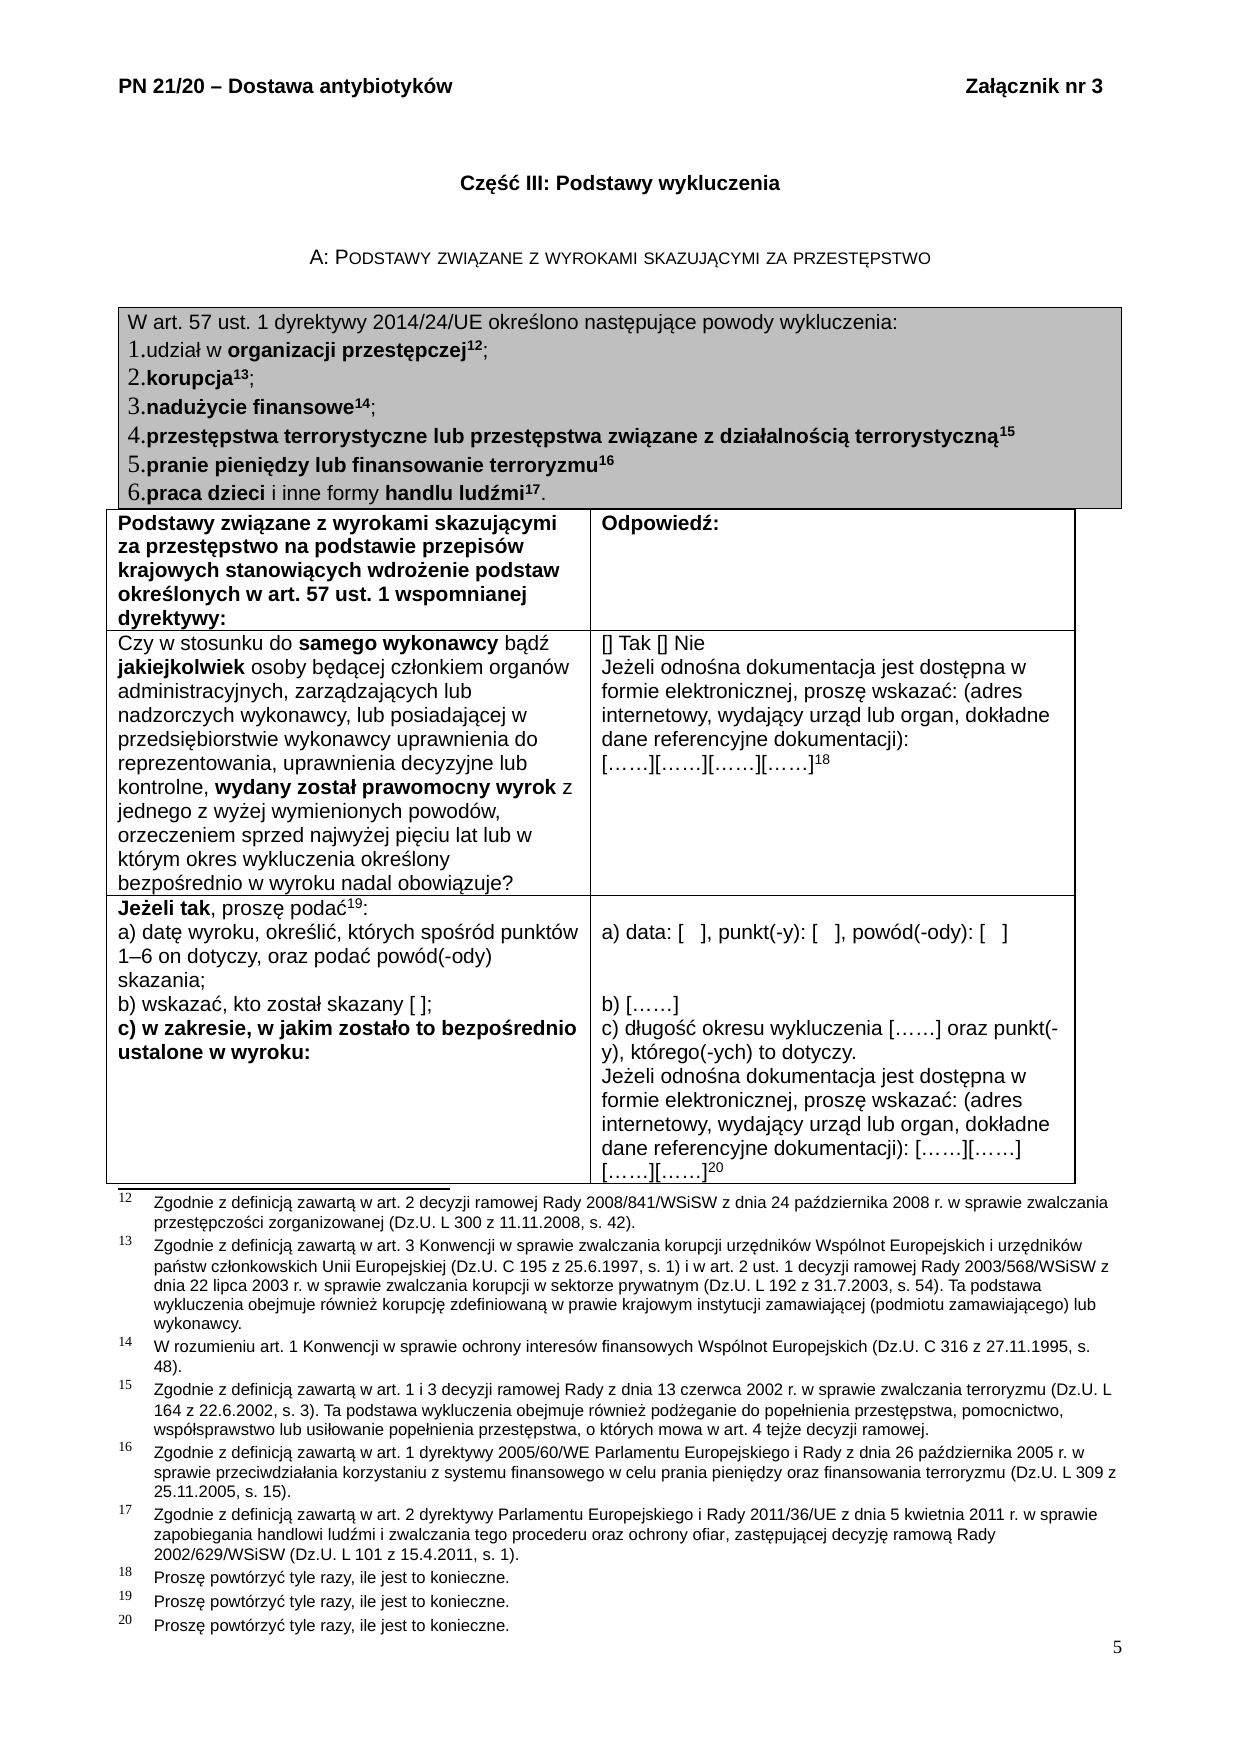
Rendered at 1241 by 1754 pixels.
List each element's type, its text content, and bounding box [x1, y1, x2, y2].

list udział w organizacji przestępczej; [119, 331, 1121, 359]
table_cell a) data: [ ], punkt(-y): [ ], powód(-ody): [ ] b) [……] c) długość okresu wykluczenia [……] oraz punkt(-y), którego(-ych) to dotyczy. Jeżeli odnośna dokumentacja jest dostępna w formie elektronicznej, proszę wskazać: (adres internetowy, wydający urząd lub organ, dokładne dane referencyjne dokumentacji): [……][……][……][……] [591, 896, 1074, 1183]
list przestępstwa terrorystyczne lub przestępstwa związane z działalnością terrorystyczną [119, 417, 1121, 446]
table_header Odpowiedź: [591, 510, 1074, 630]
list Zgodnie z definicją zawartą w art. 3 Konwencji w sprawie zwalczania korupcji urzędników Wspólnot Europejskich i urzędników państw członkowskich Unii Europejskiej (Dz.U. C 195 z 25.6.1997, s. 1) i w art. 2 ust. 1 decyzji ramowej Rady 2003/568/WSiSW z dnia 22 lipca 2003 r. w sprawie zwalczania korupcji w sektorze prywatnym (Dz.U. L 192 z 31.7.2003, s. 54). Ta podstawa wykluczenia obejmuje również korupcję zdefiniowaną w prawie krajowym instytucji zamawiającej (podmiotu zamawiającego) lub wykonawcy. [118, 1232, 1122, 1333]
list Zgodnie z definicją zawartą w art. 1 dyrektywy 2005/60/WE Parlamentu Europejskiego i Rady z dnia 26 października 2005 r. w sprawie przeciwdziałania korzystaniu z systemu finansowego w celu prania pieniędzy oraz finansowania terroryzmu (Dz.U. L 309 z 25.11.2005, s. 15). [118, 1439, 1122, 1501]
list Zgodnie z definicją zawartą w art. 1 i 3 decyzji ramowej Rady z dnia 13 czerwca 2002 r. w sprawie zwalczania terroryzmu (Dz.U. L 164 z 22.6.2002, s. 3). Ta podstawa wykluczenia obejmuje również podżeganie do popełnienia przestępstwa, pomocnictwo, współsprawstwo lub usiłowanie popełnienia przestępstwa, o których mowa w art. 4 tejże decyzji ramowej. [118, 1376, 1122, 1439]
list praca dzieci i inne formy handlu ludźmi. [119, 474, 1121, 508]
title Część III: Podstawy wykluczenia [118, 171, 1122, 195]
list nadużycie finansowe; [119, 388, 1121, 417]
table_cell [] Tak [] Nie Jeżeli odnośna dokumentacja jest dostępna w formie elektronicznej, proszę wskazać: (adres internetowy, wydający urząd lub organ, dokładne dane referencyjne dokumentacji): [……][……][……][……] [591, 631, 1074, 895]
list Zgodnie z definicją zawartą w art. 2 dyrektywy Parlamentu Europejskiego i Rady 2011/36/UE z dnia 5 kwietnia 2011 r. w sprawie zapobiegania handlowi ludźmi i zwalczania tego procederu oraz ochrony ofiar, zastępującej decyzję ramową Rady 2002/629/WSiSW (Dz.U. L 101 z 15.4.2011, s. 1). [118, 1501, 1122, 1563]
list korupcja; [119, 359, 1121, 388]
title A: Podstawy związane z wyrokami skazującymi za przestępstwo [118, 245, 1122, 269]
table_header Podstawy związane z wyrokami skazującymi za przestępstwo na podstawie przepisów krajowych stanowiących wdrożenie podstaw określonych w art. 57 ust. 1 wspomnianej dyrektywy: [107, 510, 590, 630]
list Zgodnie z definicją zawartą w art. 2 decyzji ramowej Rady 2008/841/WSiSW z dnia 24 października 2008 r. w sprawie zwalczania przestępczości zorganizowanej (Dz.U. L 300 z 11.11.2008, s. 42). [118, 1189, 1122, 1232]
list pranie pieniędzy lub finansowanie terroryzmu [119, 446, 1121, 474]
table_cell Jeżeli tak, proszę podać: a) datę wyroku, określić, których spośród punktów 1–6 on dotyczy, oraz podać powód(-ody) skazania; b) wskazać, kto został skazany [ ]; c) w zakresie, w jakim zostało to bezpośrednio ustalone w wyroku: [107, 896, 590, 1183]
list W rozumieniu art. 1 Konwencji w sprawie ochrony interesów finansowych Wspólnot Europejskich (Dz.U. C 316 z 27.11.1995, s. 48). [118, 1333, 1122, 1376]
text W art. 57 ust. 1 dyrektywy 2014/24/UE określono następujące powody wykluczenia: [119, 308, 1121, 331]
table_cell Czy w stosunku do samego wykonawcy bądź jakiejkolwiek osoby będącej członkiem organów administracyjnych, zarządzających lub nadzorczych wykonawcy, lub posiadającej w przedsiębiorstwie wykonawcy uprawnienia do reprezentowania, uprawnienia decyzyjne lub kontrolne, wydany został prawomocny wyrok z jednego z wyżej wymienionych powodów, orzeczeniem sprzed najwyżej pięciu lat lub w którym okres wykluczenia określony bezpośrednio w wyroku nadal obowiązuje? [107, 631, 590, 895]
